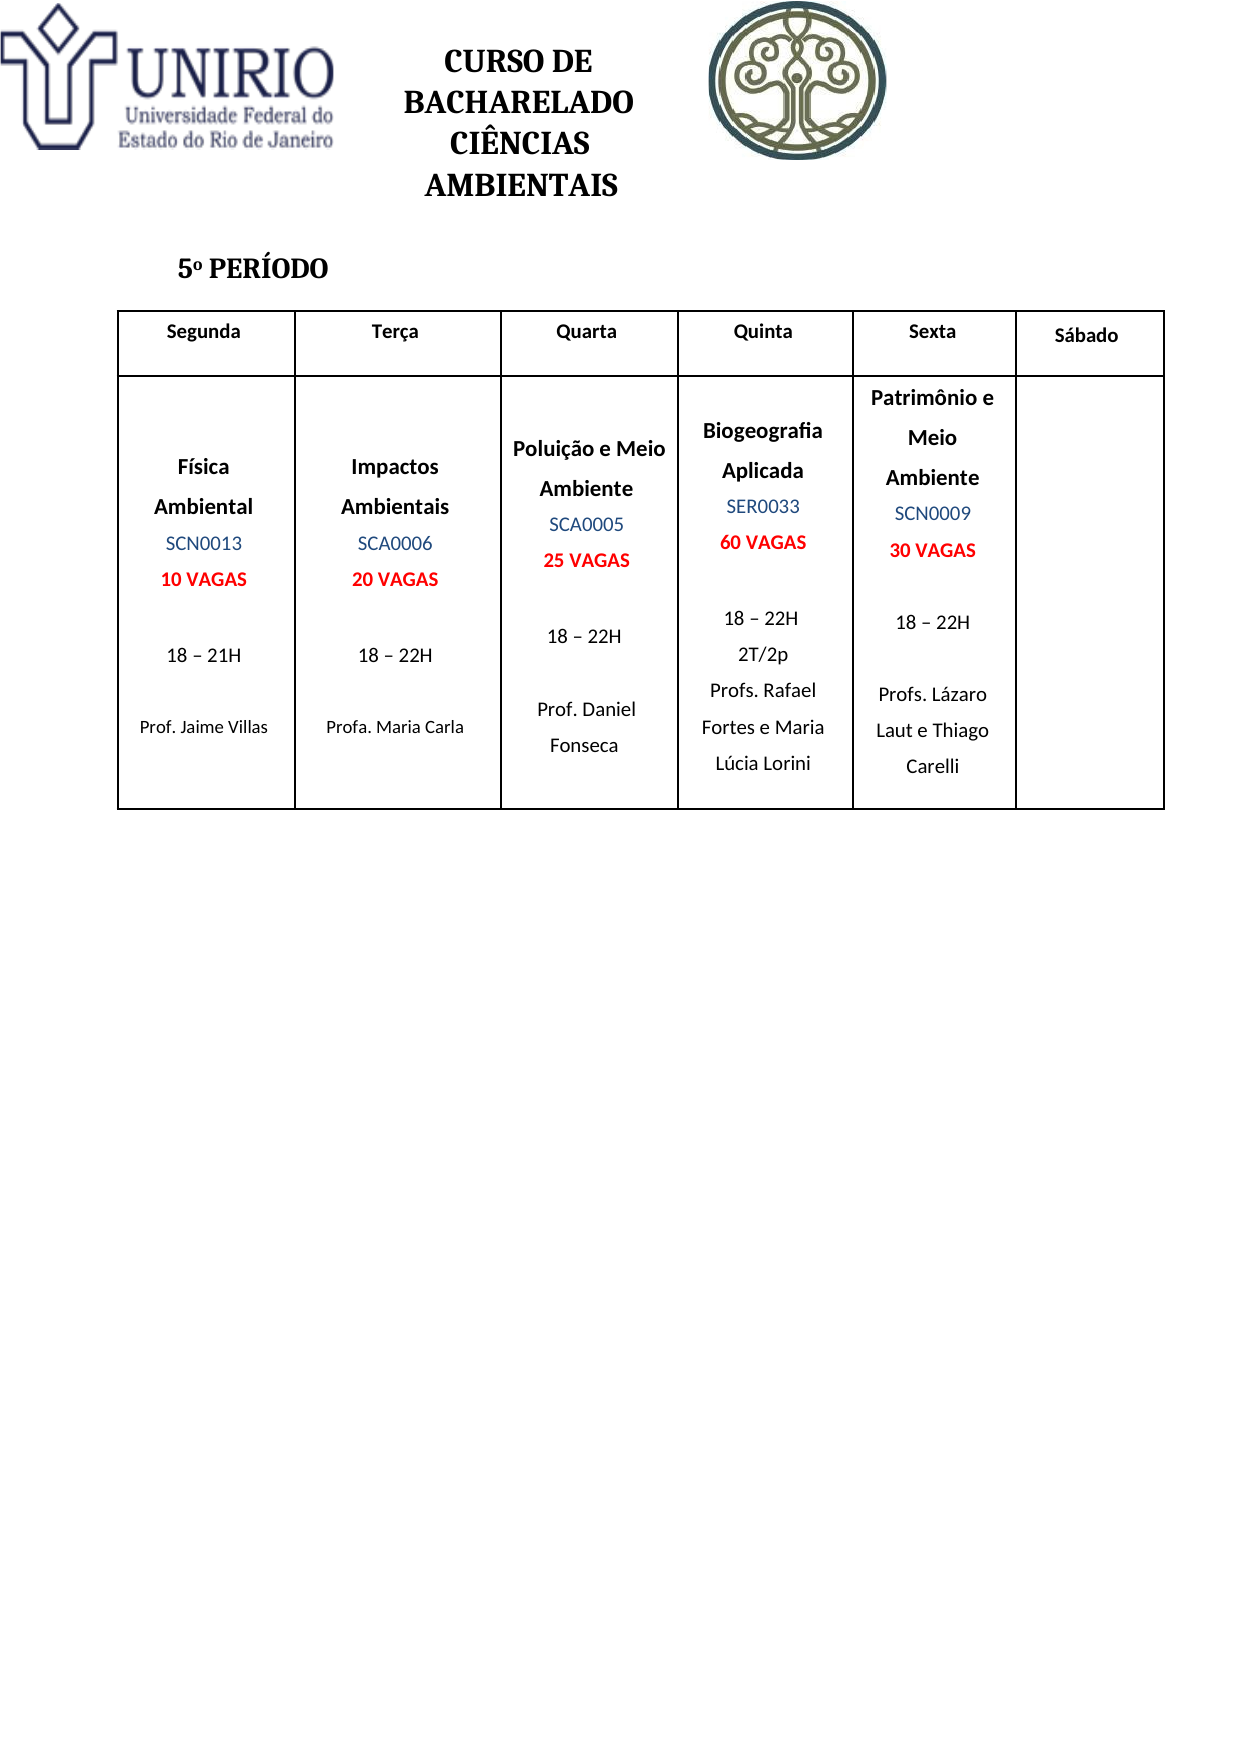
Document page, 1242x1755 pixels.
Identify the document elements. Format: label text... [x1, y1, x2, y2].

table_header Terça [296, 312, 500, 375]
table_header Sexta [854, 312, 1015, 375]
table_header Segunda [119, 312, 294, 375]
table_cell Física Ambiental SCN0013 10 VAGAS 18 – 21H Prof. Jaime Villas [119, 377, 294, 808]
table_cell Poluição e Meio Ambiente SCA0005 25 VAGAS 18 – 22H Prof. Daniel Fonseca [502, 377, 677, 808]
table_header Quarta [502, 312, 677, 375]
table_cell Biogeografia Aplicada SER0033 60 VAGAS 18 – 22H 2T/2p Profs. Rafael Fortes e Maria Lúcia Lorini [679, 377, 852, 808]
table_header Quinta [679, 312, 852, 375]
table_cell Impactos Ambientais SCA0006 20 VAGAS 18 – 22H Profa. Maria Carla [296, 377, 500, 808]
table_cell [1017, 377, 1163, 808]
table_header Sábado [1017, 312, 1163, 375]
subtitle 5o PERÍODO [104, 251, 869, 286]
table_cell Patrimônio e Meio Ambiente SCN0009 30 VAGAS 18 – 22H Profs. Lázaro Laut e Thiago Carelli [854, 377, 1015, 808]
